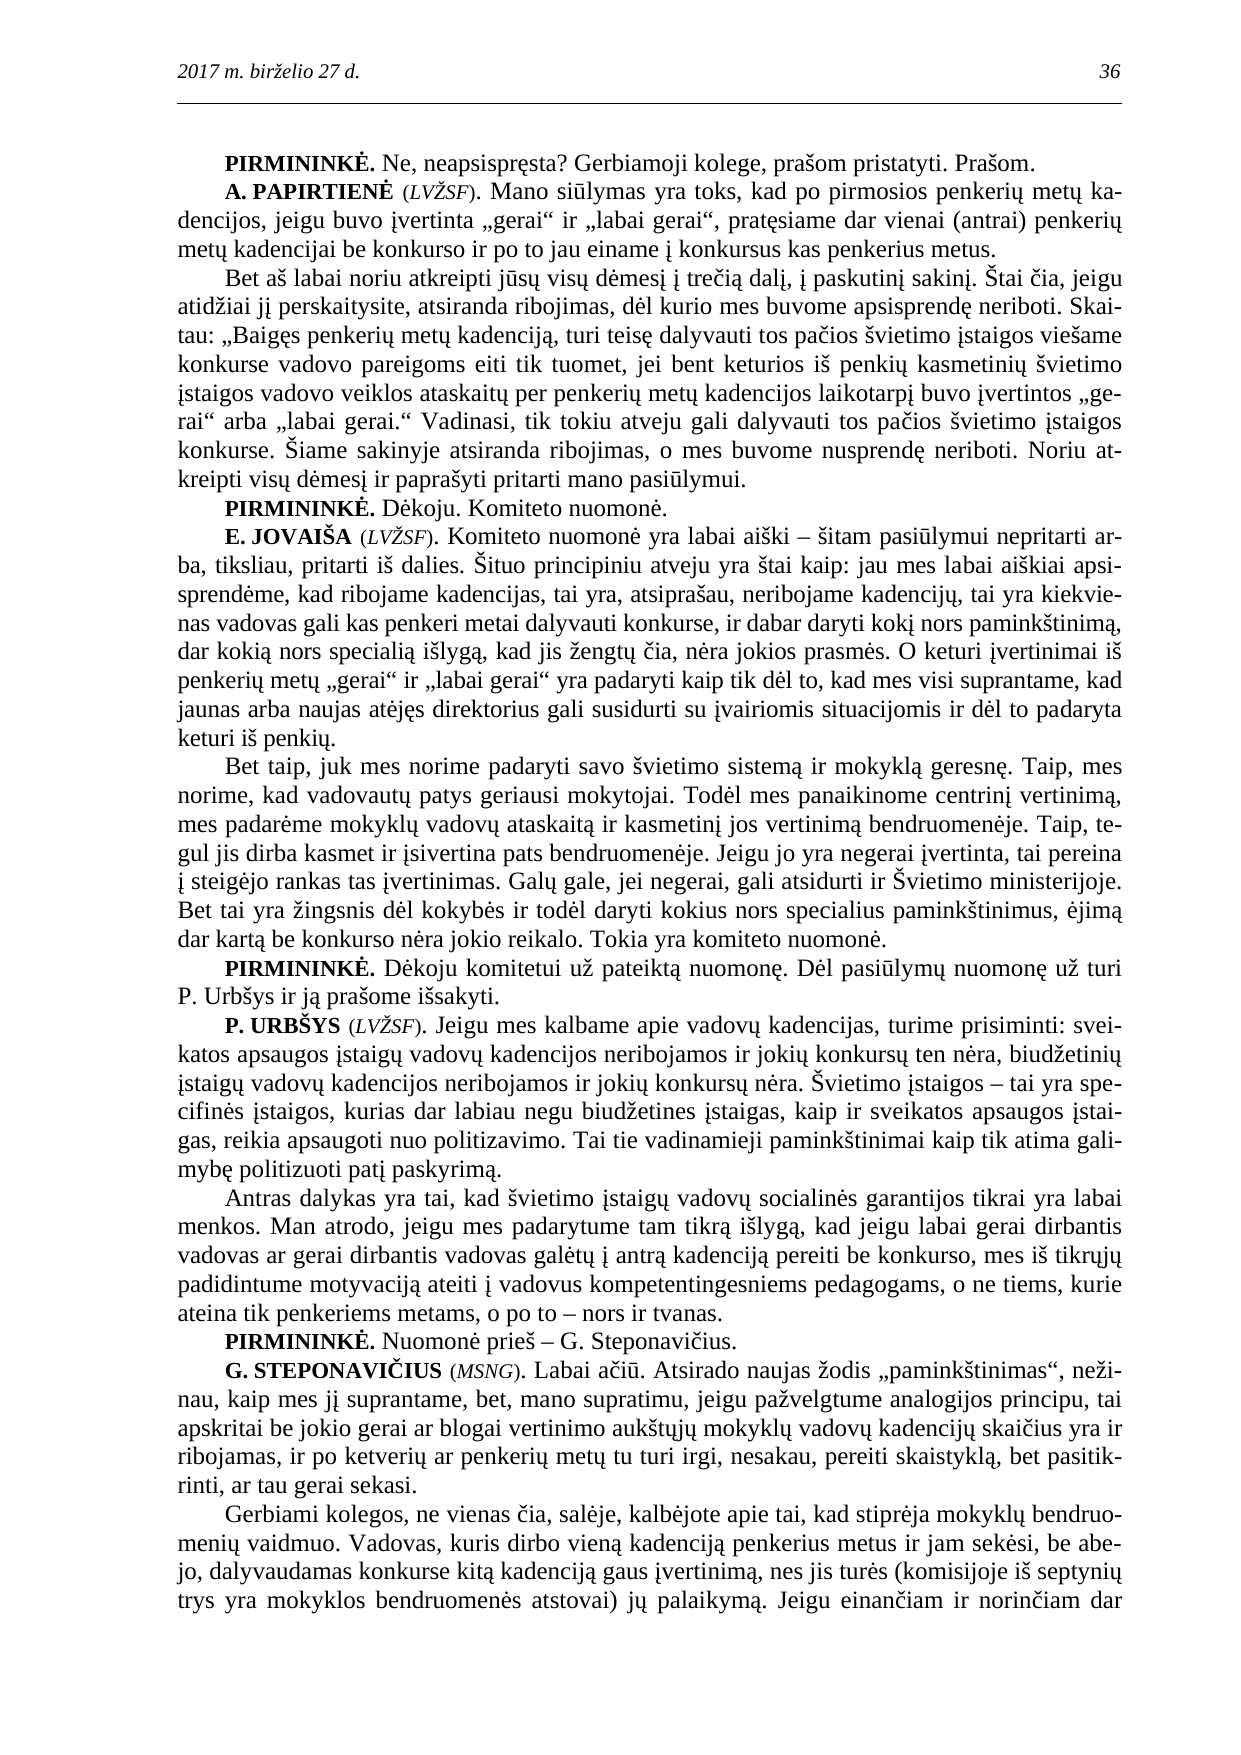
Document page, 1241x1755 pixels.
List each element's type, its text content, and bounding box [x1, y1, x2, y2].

text Bet taip, juk mes no­ri­me pa­da­ry­ti sa­vo švie­ti­mo sis­te­mą ir mo­kyk­lą ge­res­nę. Taip, mes no­ri­me, kad va­do­vau­tų pa­tys ge­riau­si mo­ky­to­jai. To­dėl mes pa­nai­ki­no­me cen­tri­nį ver­ti­ni­mą, mes pa­da­rė­me mo­kyk­lų va­do­vų ata­skai­tą ir kas­me­ti­nį jos ver­ti­ni­mą ben­druo­me­nė­je. Taip, te­gul jis dir­ba kas­met ir įsi­ver­ti­na pats ben­druo­me­nė­je. Jei­gu jo yra ne­ge­rai įver­tin­ta, tai per­ei­na į stei­gė­jo ran­kas tas įver­ti­ni­mas. Ga­lų ga­le, jei ne­ge­rai, ga­li at­si­dur­ti ir Švie­ti­mo mi­nis­te­ri­jo­je. Bet tai yra žings­nis dėl ko­ky­bės ir to­dėl da­ry­ti ko­kius nors spe­cia­lius pa­minkš­ti­ni­mus, ėji­mą dar kar­tą be kon­kur­so nė­ra jo­kio rei­ka­lo. To­kia yra ko­mi­te­to nuo­mo­nė. [177, 751, 1122, 953]
text E. JOVAIŠA (LVŽSF). Ko­mi­te­to nuo­mo­nė yra la­bai aiš­ki – ši­tam pa­siū­ly­mui ne­pri­tar­ti ar­ba, tiks­liau, pri­tar­ti iš da­lies. Ši­tuo prin­ci­pi­niu atveju yra štai kaip: jau mes la­bai aiš­kiai ap­si­spren­dė­me, kad ri­bo­ja­me ka­den­ci­jas, tai yra, at­si­pra­šau, ne­ri­bo­ja­me ka­den­ci­jų, tai yra kiek­vie­nas va­do­vas ga­li kas pen­ke­ri me­tai da­ly­vau­ti kon­kur­se, ir da­bar da­ry­ti ko­kį nors pa­minkš­ti­ni­mą, dar ko­kią nors spe­cia­lią iš­ly­gą, kad jis ženg­tų čia, nė­ra jo­kios pras­mės. O ke­tu­ri įver­ti­ni­mai iš pen­ke­rių me­tų „ge­rai“ ir „la­bai ge­rai“ yra pa­da­ry­ti kaip tik dėl to, kad mes vi­si su­pran­ta­me, kad jau­nas ar­ba nau­jas at­ėjęs di­rek­to­rius ga­li su­si­dur­ti su įvai­rio­mis si­tu­a­ci­jo­mis ir dėl to pa­da­ry­ta ke­tu­ri iš pen­kių. [177, 521, 1122, 751]
text P. URBŠYS (LVŽSF). Jei­gu mes kal­ba­me apie va­do­vų ka­den­ci­jas, tu­ri­me pri­si­min­ti: svei­ka­tos ap­sau­gos įstai­gų va­do­vų ka­den­ci­jos ne­ri­bo­ja­mos ir jo­kių kon­kur­sų ten nė­ra, biu­dže­ti­nių įstai­gų va­do­vų ka­den­ci­jos ne­ri­bo­ja­mos ir jo­kių kon­kur­sų nė­ra. Švie­ti­mo įstai­gos – tai yra spe­ci­fi­nės įstai­gos, ku­rias dar la­biau ne­gu biu­dže­ti­nes įstai­gas, kaip ir svei­ka­tos ap­sau­gos įstai­gas, rei­kia ap­sau­go­ti nuo po­li­ti­za­vi­mo. Tai tie va­di­na­mieji pa­minkš­ti­ni­mai kaip tik at­ima ga­li­my­bę po­li­ti­zuo­ti pa­tį pa­sky­ri­mą. [177, 1010, 1122, 1183]
text Ger­bia­mi ko­le­gos, ne vie­nas čia, sa­lė­je, kal­bė­jo­te apie tai, kad stip­rė­ja mo­kyk­lų ben­druo­me­nių vaid­muo. Va­do­vas, ku­ris dir­bo vie­ną ka­den­ci­ją pen­ke­rius me­tus ir jam se­kė­si, be abe­jo, da­ly­vau­da­mas kon­kur­se ki­tą ka­den­ci­ją gaus įver­ti­ni­mą, nes jis tu­rės (ko­mi­si­jo­je iš sep­ty­nių trys yra mo­kyk­los ben­druo­me­nės at­sto­vai) jų pa­lai­ky­mą. Jei­gu ei­nan­čiam ir no­rin­čiam dar [177, 1499, 1122, 1614]
text PIRMININKĖ. Dė­ko­ju ko­mi­te­tui už pa­teik­tą nuo­mo­nę. Dėl pa­siū­ly­mų nuo­mo­nę už tu­ri P. Urb­šys ir ją pra­šo­me iš­sa­ky­ti. [177, 953, 1122, 1010]
text G. STEPONAVIČIUS (MSNG). La­bai ačiū. At­si­ra­do nau­jas žo­dis „pa­minkš­ti­ni­mas“, ne­ži­nau, kaip mes jį su­pran­ta­me, bet, ma­no su­pra­ti­mu, jei­gu pa­žvelg­tu­me ana­lo­gi­jos prin­ci­pu, tai ap­skri­tai be jo­kio ge­rai ar blo­gai ver­ti­ni­mo aukš­tų­jų mo­kyk­lų va­do­vų ka­den­ci­jų skai­čius yra ir ri­bo­ja­mas, ir po ket­ve­rių ar pen­ke­rių me­tų tu tu­ri ir­gi, ne­sa­kau, per­ei­ti skais­tyk­lą, bet pa­si­tik­rin­ti, ar tau ge­rai se­ka­si. [177, 1355, 1122, 1499]
text Bet aš la­bai no­riu at­kreip­ti jū­sų vi­sų dė­me­sį į tre­čią da­lį, į pas­ku­ti­nį sa­ki­nį. Štai čia, jei­gu ati­džiai jį per­skai­ty­si­te, at­si­ran­da ri­bo­ji­mas, dėl ku­rio mes bu­vo­me ap­si­spren­dę ne­ri­bo­ti. Skai­tau: „Bai­gęs pen­ke­rių me­tų ka­den­ci­ją, tu­ri tei­sę da­ly­vau­ti tos pa­čios švie­ti­mo įstai­gos vie­ša­me kon­kur­se va­do­vo pa­rei­goms ei­ti tik tuo­met, jei bent ke­tu­rios iš pen­kių kas­me­ti­nių švie­ti­mo įstai­gos va­do­vo veik­los ata­skai­tų per pen­ke­rių me­tų ka­den­ci­jos lai­ko­tar­pį bu­vo įver­tin­tos „ge­rai“ ar­ba „la­bai ge­rai.“ Va­di­na­si, tik to­kiu at­ve­ju ga­li da­ly­vau­ti tos pa­čios švie­ti­mo įstai­gos kon­kur­se. Šia­me sa­ki­ny­je at­si­ran­da ri­bo­ji­mas, o mes bu­vo­me nu­spren­dę ne­ri­bo­ti. No­riu at­kreip­ti vi­sų dė­me­sį ir pa­pra­šy­ti pri­tar­ti ma­no pa­siū­ly­mui. [177, 263, 1122, 493]
text PIRMININKĖ. Nuo­mo­nė prieš – G. Ste­po­na­vi­čius. [177, 1326, 1122, 1355]
text PIRMININKĖ. Dė­ko­ju. Ko­mi­te­to nuo­mo­nė. [177, 493, 1122, 521]
text Ant­ras da­ly­kas yra tai, kad švie­ti­mo įstai­gų va­do­vų so­cia­li­nės ga­ran­ti­jos tik­rai yra la­bai men­kos. Man at­ro­do, jei­gu mes pa­da­ry­tu­me tam tik­rą iš­ly­gą, kad jei­gu la­bai ge­rai dir­ban­tis va­do­vas ar ge­rai dir­ban­tis va­do­vas ga­lė­tų į an­trą ka­den­ci­ją per­ei­ti be kon­kur­so, mes iš tik­rų­jų pa­di­din­tu­me mo­ty­va­ci­ją at­ei­ti į va­do­vus kom­pe­ten­tin­ges­niems pe­da­go­gams, o ne tiems, ku­rie at­ei­na tik pen­ke­riems me­tams, o po to – nors ir tva­nas. [177, 1183, 1122, 1326]
text A. PAPIRTIENĖ (LVŽSF). Ma­no siū­ly­mas yra toks, kad po pir­mo­sios pen­ke­rių me­tų ka­den­ci­jos, jei­gu bu­vo įver­tin­ta „ge­rai“ ir „la­bai ge­rai“, pra­tę­sia­me dar vie­nai (ant­rai) pen­ke­rių me­tų ka­den­ci­jai be kon­kur­so ir po to jau ei­na­me į kon­kur­sus kas pen­ke­rius me­tus. [177, 176, 1122, 263]
text PIRMININKĖ. Ne, neap­si­spręs­ta? Ger­bia­mo­ji ko­le­ge, pra­šom pri­sta­ty­ti. Pra­šom. [177, 148, 1122, 176]
